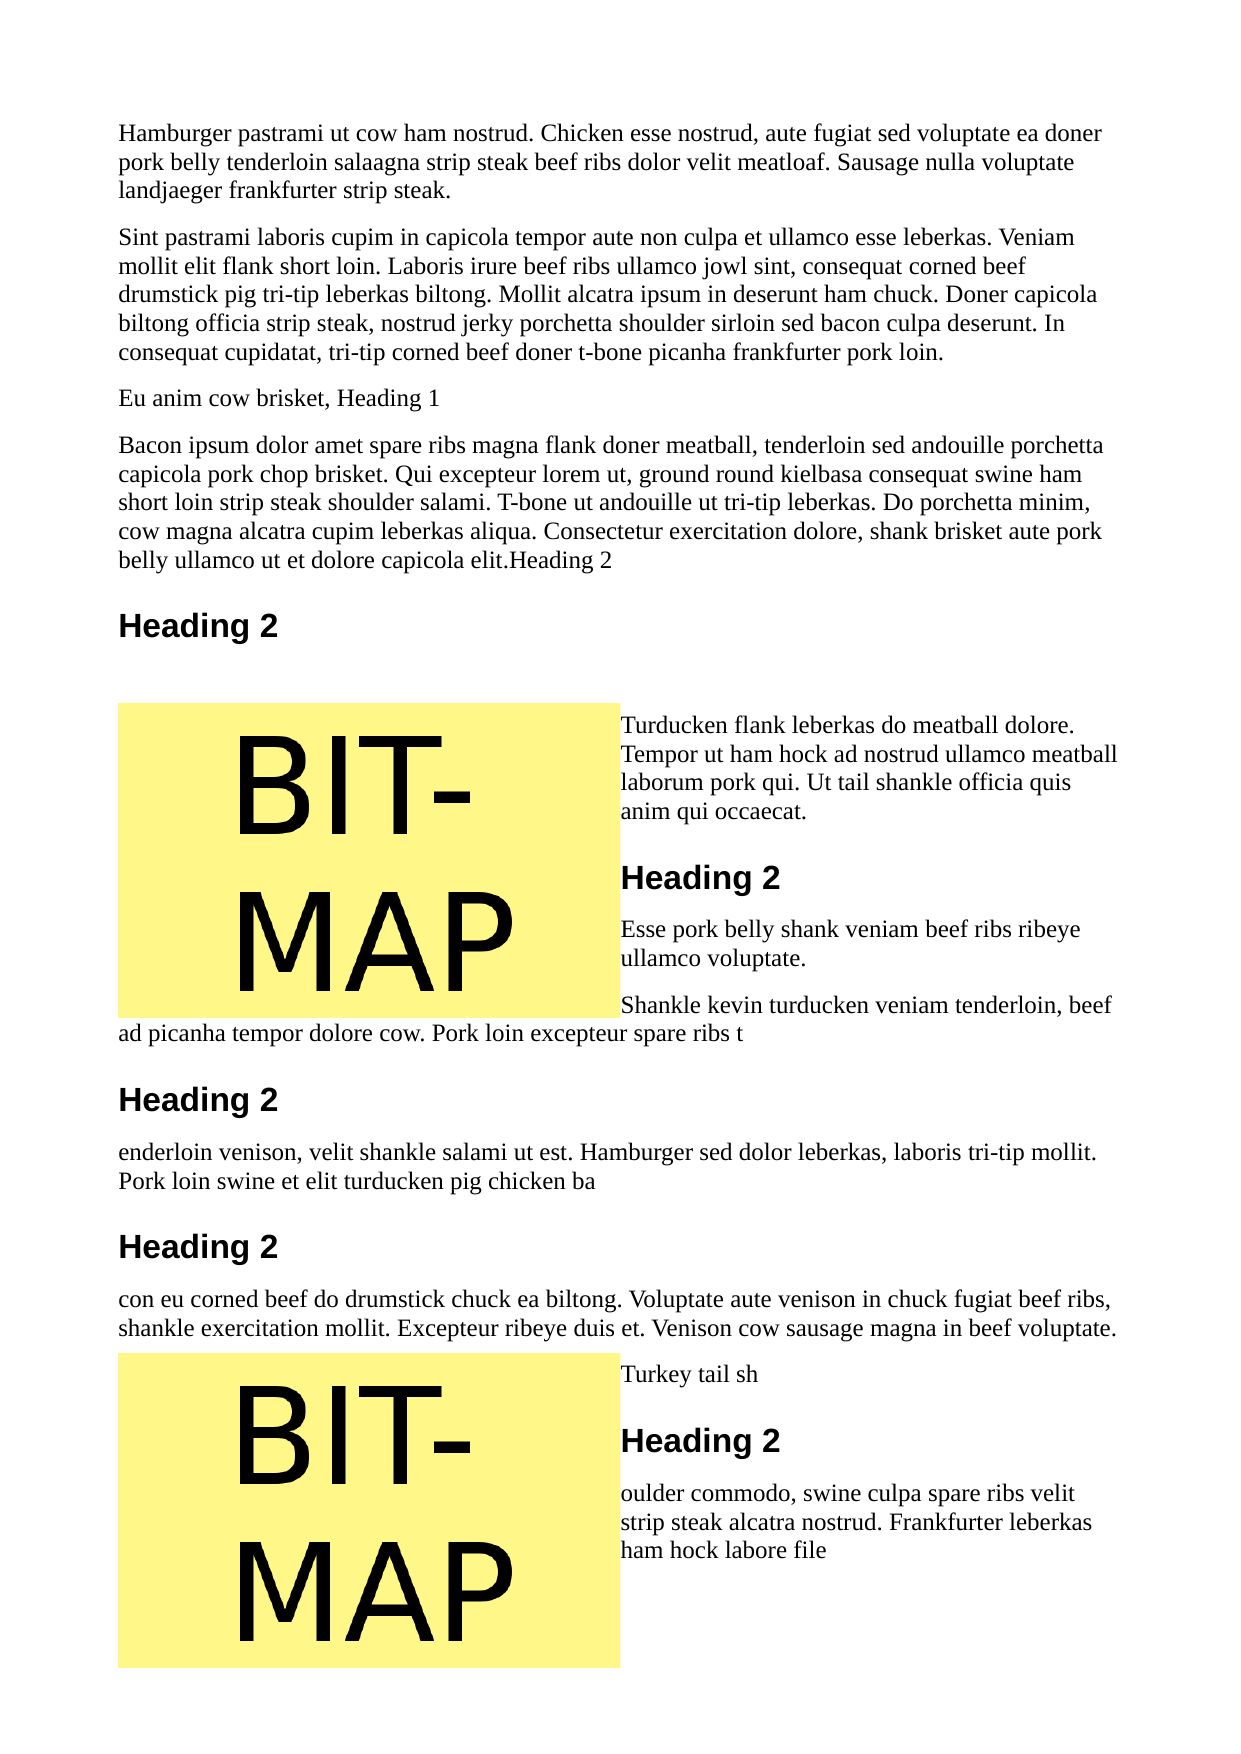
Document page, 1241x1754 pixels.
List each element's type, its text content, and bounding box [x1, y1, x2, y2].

text Turkey tail sh [621, 1359, 1122, 1388]
subtitle Heading 2 [621, 1421, 1122, 1459]
text Eu anim cow brisket, Heading 1 [118, 383, 1122, 412]
text Sint pastrami laboris cupim in capicola tempor aute non culpa et ullamco esse leberkas. Veniam mollit elit flank short loin. Laboris irure beef ribs ullamco jowl sint, consequat corned beef drumstick pig tri-tip leberkas biltong. Mollit alcatra ipsum in deserunt ham chuck. Doner capicola biltong officia strip steak, nostrud jerky porchetta shoulder sirloin sed bacon culpa deserunt. In consequat cupidatat, tri-tip corned beef doner t-bone picanha frankfurter pork loin. [118, 222, 1122, 366]
text oulder commodo, swine culpa spare ribs velit strip steak alcatra nostrud. Frankfurter leberkas ham hock labore file [621, 1478, 1122, 1564]
picture [118, 703, 621, 1018]
text Turducken flank leberkas do meatball dolore. Tempor ut ham hock ad nostrud ullamco meatball laborum pork qui. Ut tail shankle officia quis anim qui occaecat. [621, 710, 1122, 825]
text Esse pork belly shank veniam beef ribs ribeye ullamco voluptate. [621, 914, 1122, 972]
picture [118, 1353, 621, 1668]
subtitle Heading 2 [621, 857, 1122, 896]
text con eu corned beef do drumstick chuck ea biltong. Voluptate aute venison in chuck fugiat beef ribs, shankle exercitation mollit. Excepteur ribeye duis et. Venison cow sausage magna in beef voluptate. [118, 1284, 1122, 1342]
subtitle Heading 2 [118, 606, 1122, 645]
subtitle Heading 2 [118, 1227, 1122, 1266]
text Shankle kevin turducken veniam tenderloin, beef ad picanha tempor dolore cow. Pork loin excepteur spare ribs t [118, 990, 1122, 1047]
text Hamburger pastrami ut cow ham nostrud. Chicken esse nostrud, aute fugiat sed voluptate ea doner pork belly tenderloin salaagna strip steak beef ribs dolor velit meatloaf. Sausage nulla voluptate landjaeger frankfurter strip steak. [118, 118, 1122, 204]
text Bacon ipsum dolor amet spare ribs magna flank doner meatball, tenderloin sed andouille porchetta capicola pork chop brisket. Qui excepteur lorem ut, ground round kielbasa consequat swine ham short loin strip steak shoulder salami. T-bone ut andouille ut tri-tip leberkas. Do porchetta minim, cow magna alcatra cupim leberkas aliqua. Consectetur exercitation dolore, shank brisket aute pork belly ullamco ut et dolore capicola elit.Heading 2 [118, 430, 1122, 574]
text enderloin venison, velit shankle salami ut est. Hamburger sed dolor leberkas, laboris tri-tip mollit. Pork loin swine et elit turducken pig chicken ba [118, 1137, 1122, 1194]
subtitle Heading 2 [118, 1080, 1122, 1118]
